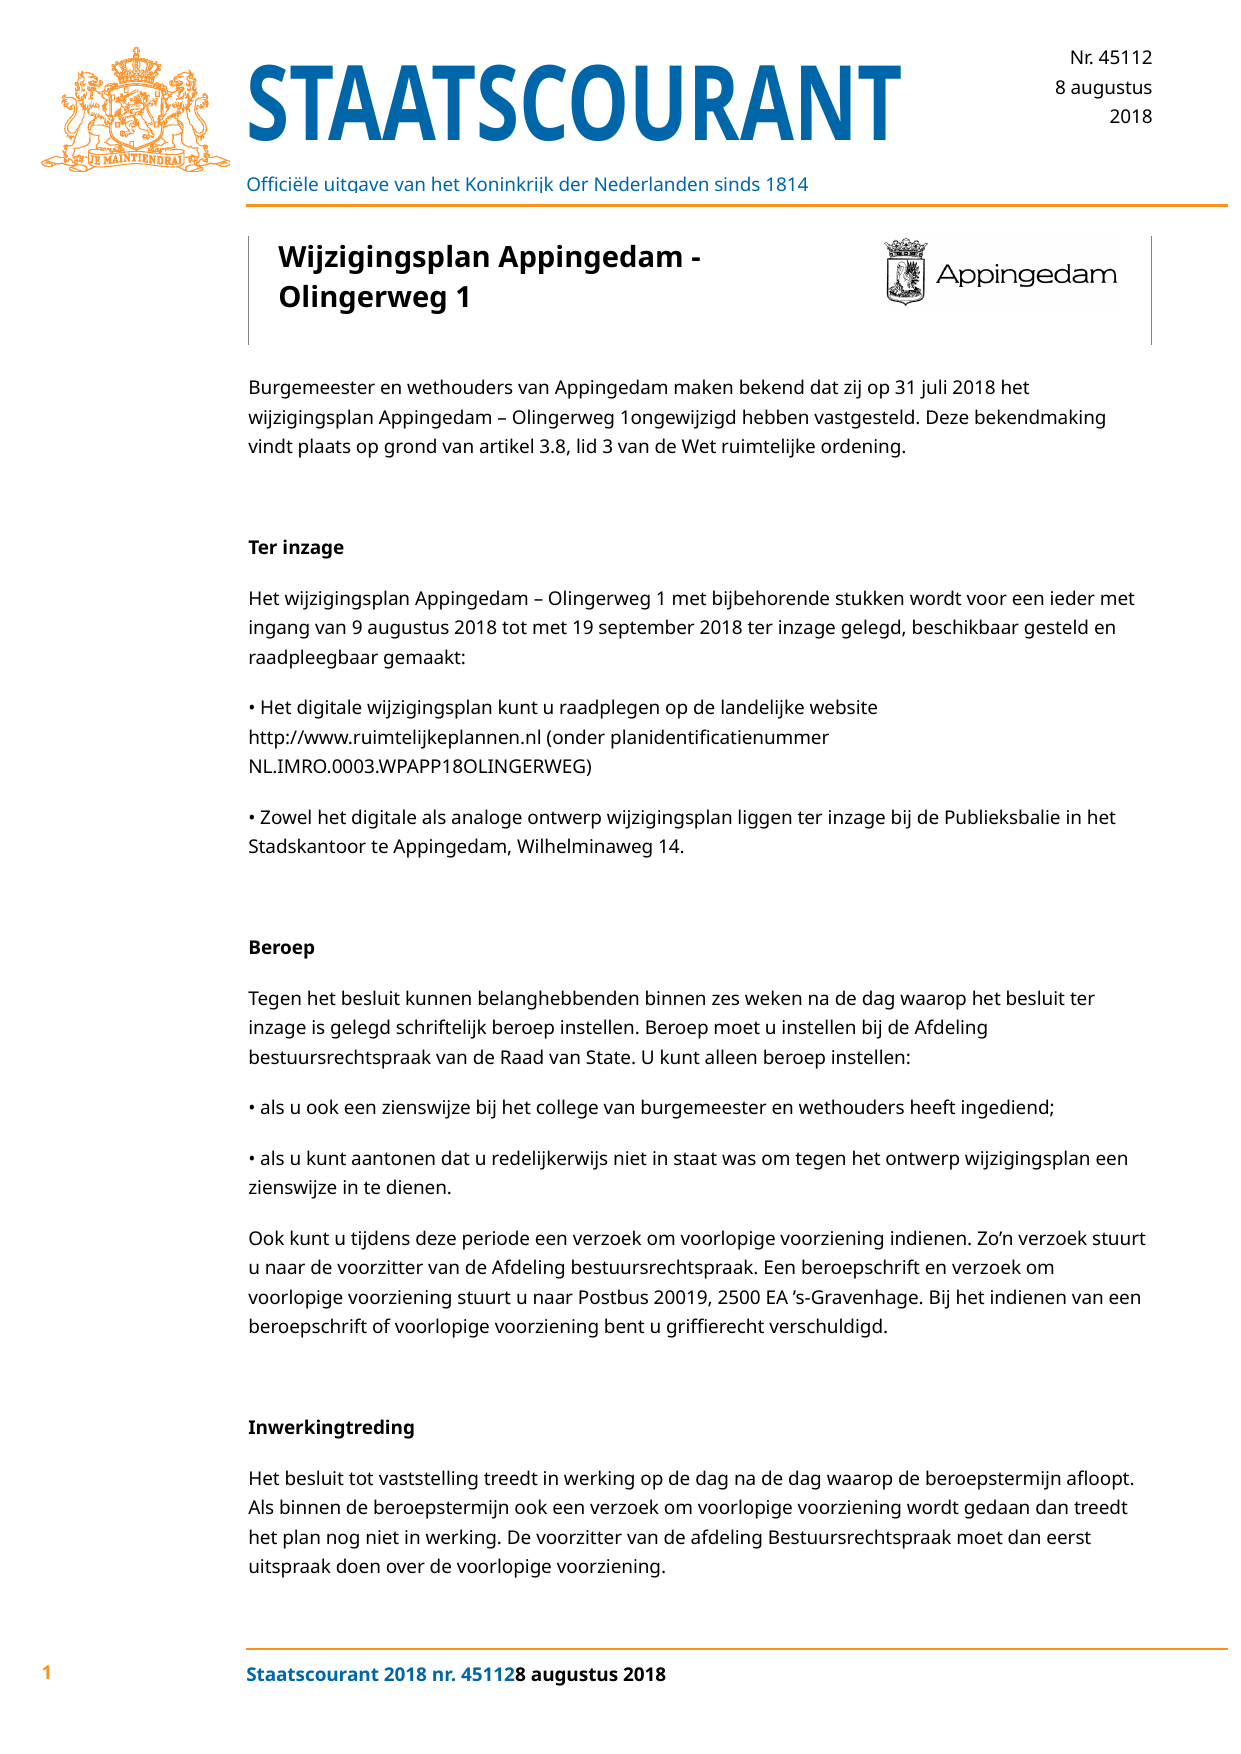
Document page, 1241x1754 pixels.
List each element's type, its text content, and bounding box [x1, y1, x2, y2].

text Ook kunt u tijdens deze periode een verzoek om voorlopige voorziening indienen. Zo’n verzoek stuurt u naar de voorzitter van de Afdeling bestuursrechtspraak. Een beroepschrift en verzoek om voorlopige voorziening stuurt u naar Postbus 20019, 2500 EA ’s-Gravenhage. Bij het indienen van een beroepschrift of voorlopige voorziening bent u griffierecht verschuldigd. [248, 1225, 1152, 1339]
table_header Wijzigingsplan Appingedam - Olingerweg 1 [249, 236, 850, 345]
text • als u ook een zienswijze bij het college van burgemeester en wethouders heeft ingediend; [248, 1094, 1152, 1120]
picture [882, 236, 1119, 308]
text • Het digitale wijzigingsplan kunt u raadplegen op de landelijke website http://www.ruimtelijkeplannen.nl (onder planidentificatienummer NL.IMRO.0003.WPAPP18OLINGERWEG) [248, 694, 1152, 779]
text Beroep [248, 934, 1152, 960]
text Burgemeester en wethouders van Appingedam maken bekend dat zij op 31 juli 2018 het wijzigingsplan Appingedam – Olingerweg 1ongewijzigd hebben vastgesteld. Deze bekendmaking vindt plaats op grond van artikel 3.8, lid 3 van de Wet ruimtelijke ordening. [248, 374, 1152, 459]
text Het wijzigingsplan Appingedam – Olingerweg 1 met bijbehorende stukken wordt voor een ieder met ingang van 9 augustus 2018 tot met 19 september 2018 ter inzage gelegd, beschikbaar gesteld en raadpleegbaar gemaakt: [248, 585, 1152, 669]
text Inwerkingtreding [248, 1414, 1152, 1440]
text Tegen het besluit kunnen belanghebbenden binnen zes weken na de dag waarop het besluit ter inzage is gelegd schriftelijk beroep instellen. Beroep moet u instellen bij de Afdeling bestuursrechtspraak van de Raad van State. U kunt alleen beroep instellen: [248, 985, 1152, 1069]
text • als u kunt aantonen dat u redelijkerwijs niet in staat was om tegen het ontwerp wijzigingsplan een zienswijze in te dienen. [248, 1145, 1152, 1200]
picture [41, 47, 231, 172]
table_header [850, 236, 1151, 345]
text Ter inzage [248, 534, 1152, 560]
text Het besluit tot vaststelling treedt in werking op de dag na de dag waarop de beroepstermijn afloopt. Als binnen de beroepstermijn ook een verzoek om voorlopige voorziening wordt gedaan dan treedt het plan nog niet in werking. De voorzitter van de afdeling Bestuursrechtspraak moet dan eerst uitspraak doen over de voorlopige voorziening. [248, 1465, 1152, 1579]
text • Zowel het digitale als analoge ontwerp wijzigingsplan liggen ter inzage bij de Publieksbalie in het Stadskantoor te Appingedam, Wilhelminaweg 14. [248, 804, 1152, 859]
